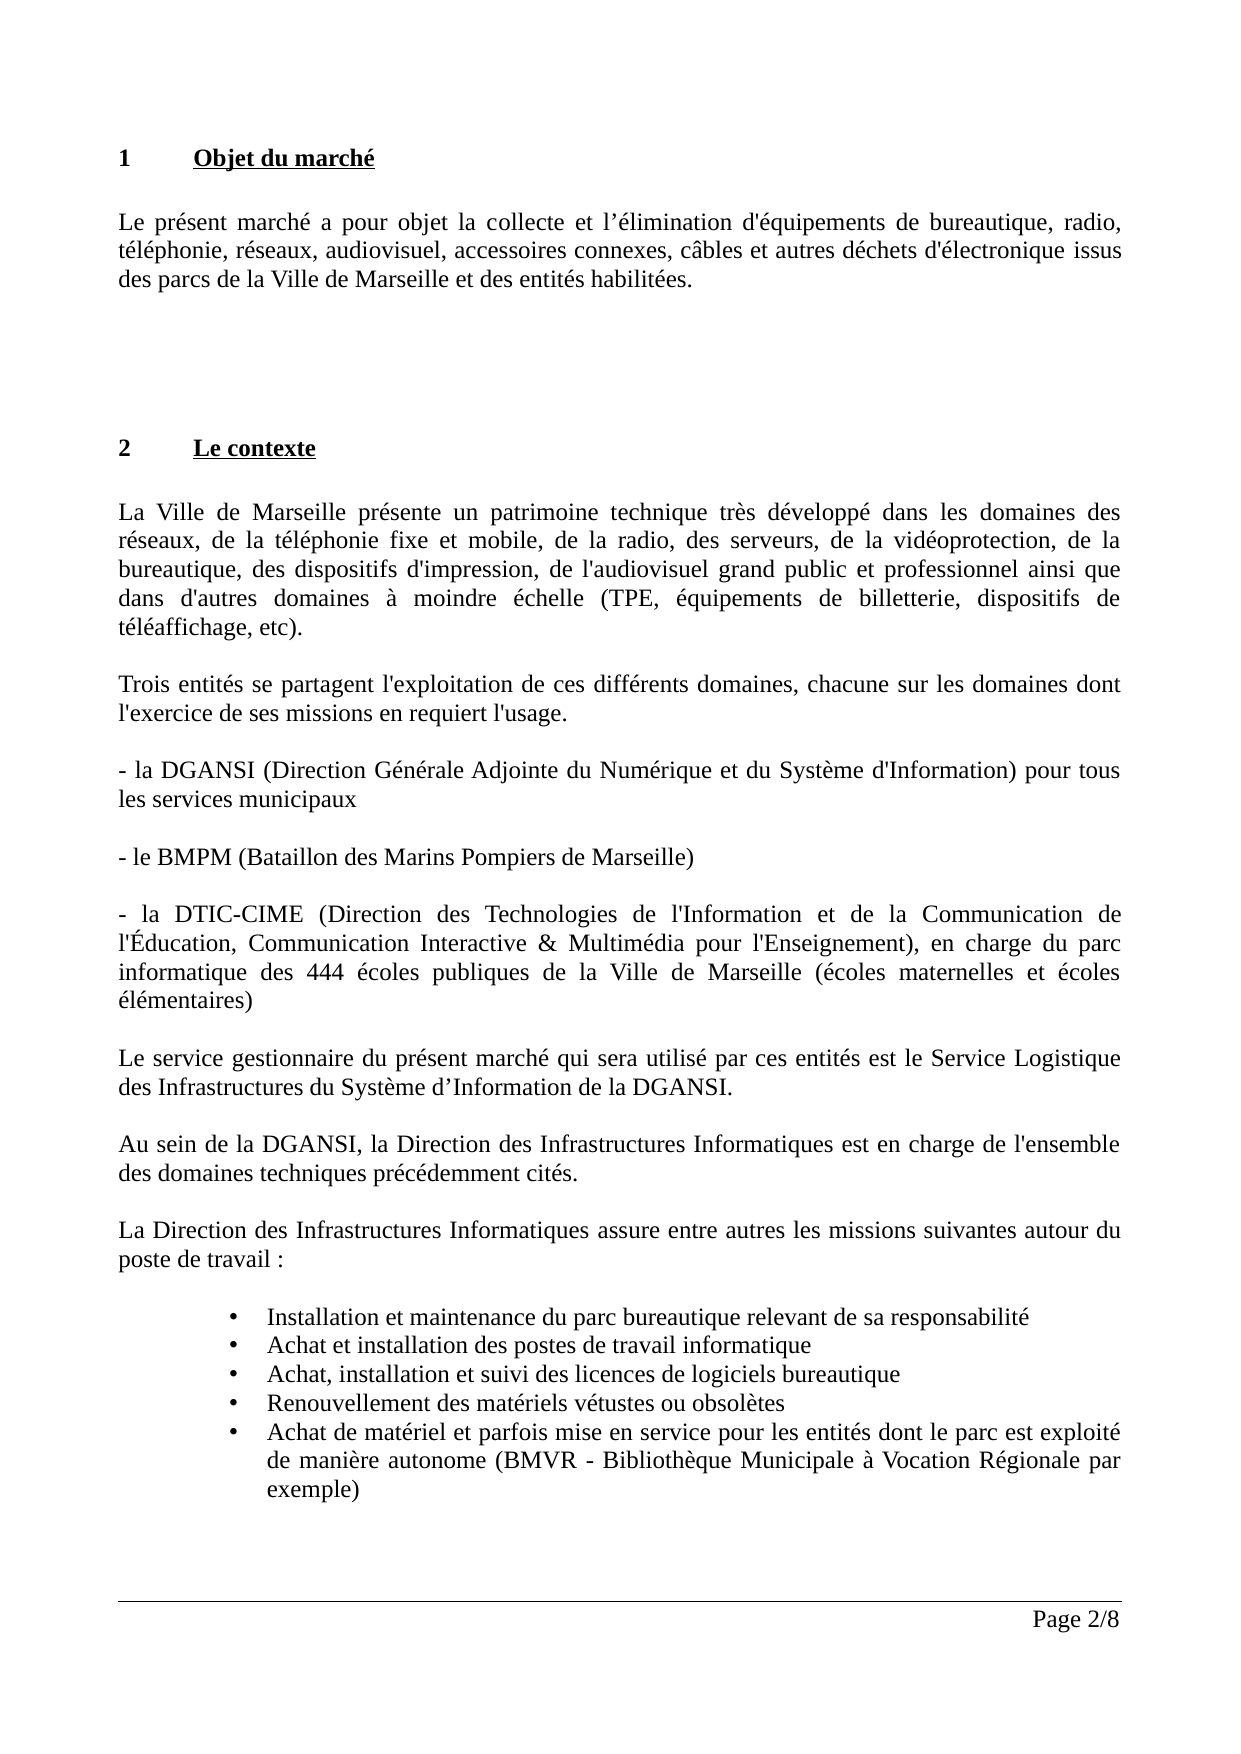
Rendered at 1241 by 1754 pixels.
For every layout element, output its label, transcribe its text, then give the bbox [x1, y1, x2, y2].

text - la DGANSI (Direction Générale Adjointe du Numérique et du Système d'Information) pour tous les services municipaux [118, 756, 1122, 813]
subtitle Objet du marché [118, 143, 1122, 172]
text Le présent marché a pour objet la collecte et l’élimination d'équipements de bureautique, radio, téléphonie, réseaux, audiovisuel, accessoires connexes, câbles et autres déchets d'électronique issus des parcs de la Ville de Marseille et des entités habilitées. [118, 207, 1122, 293]
list Achat et installation des postes de travail informatique [229, 1331, 1122, 1359]
text Le service gestionnaire du présent marché qui sera utilisé par ces entités est le Service Logistique des Infrastructures du Système d’Information de la DGANSI. [118, 1043, 1122, 1101]
text Trois entités se partagent l'exploitation de ces différents domaines, chacune sur les domaines dont l'exercice de ses missions en requiert l'usage. [118, 669, 1122, 727]
list Achat de matériel et parfois mise en service pour les entités dont le parc est exploité de manière autonome (BMVR - Bibliothèque Municipale à Vocation Régionale par exemple) [229, 1417, 1122, 1503]
text - la DTIC-CIME (Direction des Technologies de l'Information et de la Communication de l'Éducation, Communication Interactive & Multimédia pour l'Enseignement), en charge du parc informatique des 444 écoles publiques de la Ville de Marseille (écoles maternelles et écoles élémentaires) [118, 899, 1122, 1014]
list Renouvellement des matériels vétustes ou obsolètes [229, 1388, 1122, 1417]
text Au sein de la DGANSI, la Direction des Infrastructures Informatiques est en charge de l'ensemble des domaines techniques précédemment cités. [118, 1129, 1122, 1187]
text La Direction des Infrastructures Informatiques assure entre autres les missions suivantes autour du poste de travail : [118, 1216, 1122, 1273]
subtitle Le contexte [118, 433, 1122, 462]
list Achat, installation et suivi des licences de logiciels bureautique [229, 1359, 1122, 1388]
text La Ville de Marseille présente un patrimoine technique très développé dans les domaines des réseaux, de la téléphonie fixe et mobile, de la radio, des serveurs, de la vidéoprotection, de la bureautique, des dispositifs d'impression, de l'audiovisuel grand public et professionnel ainsi que dans d'autres domaines à moindre échelle (TPE, équipements de billetterie, dispositifs de téléaffichage, etc). [118, 497, 1122, 641]
text - le BMPM (Bataillon des Marins Pompiers de Marseille) [118, 842, 1122, 871]
list Installation et maintenance du parc bureautique relevant de sa responsabilité [229, 1302, 1122, 1331]
